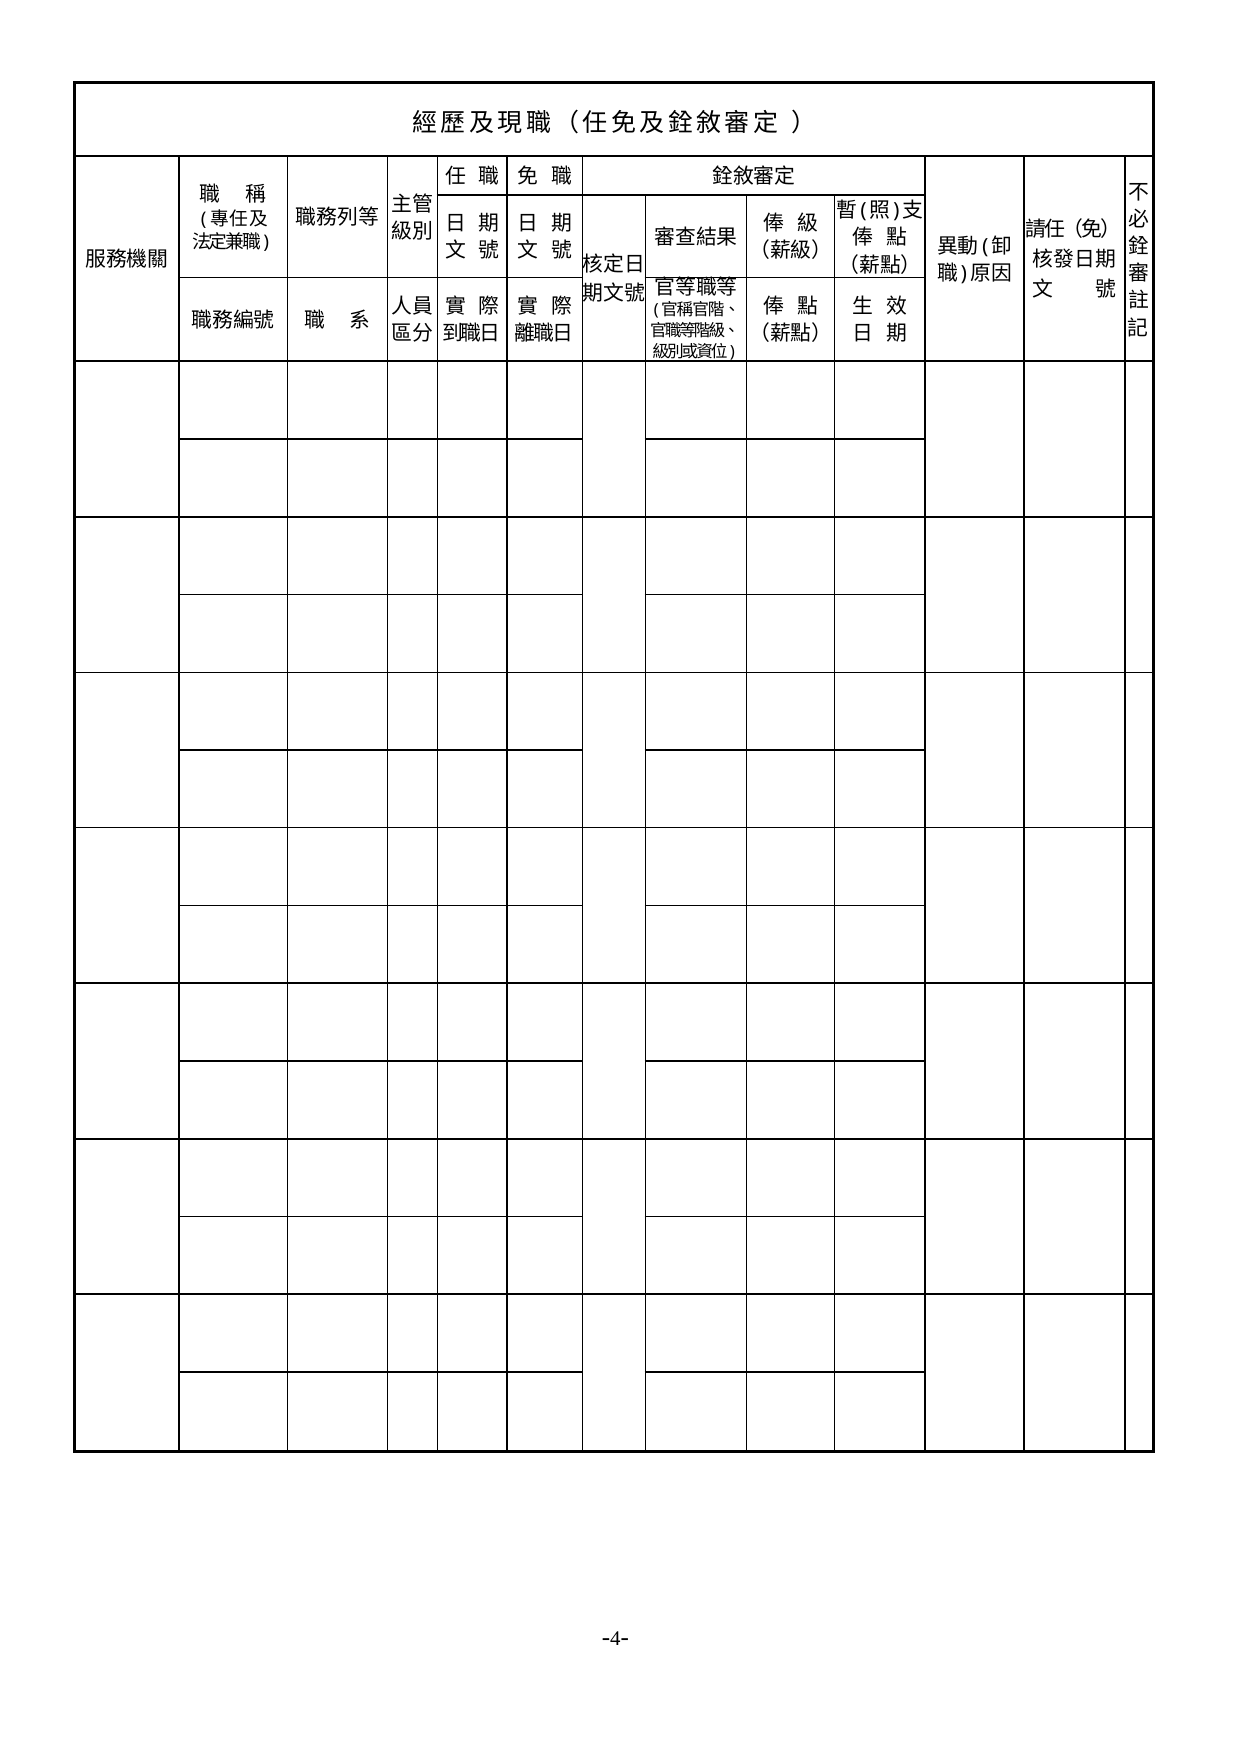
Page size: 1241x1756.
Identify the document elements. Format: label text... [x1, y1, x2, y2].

table_cell [646, 828, 746, 904]
table_cell [288, 984, 387, 1060]
table_cell 俸 級 （薪級） [747, 196, 834, 276]
table_cell [288, 673, 387, 749]
table_cell [180, 751, 287, 827]
table_cell [288, 906, 387, 982]
table_cell [180, 1140, 287, 1216]
table_cell [646, 1140, 746, 1216]
table_cell [438, 1062, 506, 1138]
table_cell 俸 點 （薪點） [747, 278, 834, 360]
table_cell [438, 906, 506, 982]
table_cell [180, 673, 287, 749]
table_cell [288, 518, 387, 594]
table_cell [180, 984, 287, 1060]
table_cell [835, 1140, 924, 1216]
table_cell [747, 1140, 834, 1216]
table_cell [583, 984, 645, 1138]
table_cell [388, 984, 437, 1060]
table_cell [76, 1295, 178, 1450]
table_cell [288, 1062, 387, 1138]
table_cell [438, 1217, 506, 1293]
table_cell [926, 828, 1023, 982]
table_cell [926, 984, 1023, 1138]
table_cell [180, 1062, 287, 1138]
table_cell [747, 362, 834, 438]
table_cell [646, 1062, 746, 1138]
table_cell [1025, 828, 1124, 982]
table_cell [1025, 984, 1124, 1138]
table_cell [926, 362, 1023, 516]
table_cell [747, 1373, 834, 1450]
table_cell [1025, 518, 1124, 671]
table_cell 任 職 [438, 157, 506, 194]
table_cell 暫(照)支 俸 點 （薪點） [835, 196, 924, 276]
table_cell [388, 1062, 437, 1138]
table_cell [747, 518, 834, 594]
table_cell [835, 906, 924, 982]
table_cell [747, 984, 834, 1060]
table_cell [438, 828, 506, 904]
table_cell [646, 518, 746, 594]
table_cell 異動(卸職)原因 [926, 157, 1023, 360]
table_cell [438, 1373, 506, 1450]
table_header 經歷及現職（任免及銓敘審定 ） [76, 84, 1152, 155]
table_cell [180, 1217, 287, 1293]
table_cell 官等職等(官稱官階、 官職等階級、 級別或資位) [646, 278, 746, 360]
table_cell [583, 518, 645, 671]
table_cell [388, 1140, 437, 1216]
table_cell [646, 1295, 746, 1371]
table_cell [835, 751, 924, 827]
table_cell [646, 1373, 746, 1450]
table_cell [508, 1373, 582, 1450]
table_cell [388, 440, 437, 516]
table_cell [288, 595, 387, 671]
table_cell [646, 673, 746, 749]
table_cell [583, 828, 645, 982]
table_cell [438, 673, 506, 749]
table_cell 請任（免） 核發日期文 號 [1025, 157, 1124, 360]
table_cell [508, 440, 582, 516]
table_cell [747, 673, 834, 749]
table_cell [180, 595, 287, 671]
table_cell [1126, 1140, 1152, 1293]
table_cell [583, 1295, 645, 1450]
table_cell 審查結果 [646, 196, 746, 276]
table_cell [388, 751, 437, 827]
table_cell 實 際 到職日 [438, 278, 506, 360]
table_cell [438, 1295, 506, 1371]
table_cell [835, 1295, 924, 1371]
table_cell [583, 362, 645, 516]
table_cell [646, 440, 746, 516]
table_cell [926, 1140, 1023, 1293]
table_cell [835, 362, 924, 438]
table_cell [1025, 362, 1124, 516]
table_cell [835, 673, 924, 749]
table_cell [747, 1295, 834, 1371]
table_cell 職 稱 (專任及 法定兼職) [180, 157, 287, 276]
table_cell [1126, 1295, 1152, 1450]
table_cell [747, 828, 834, 904]
table_cell [1025, 1140, 1124, 1293]
table_cell [646, 1217, 746, 1293]
table_cell [1126, 984, 1152, 1138]
table_cell [288, 1373, 387, 1450]
table_cell [835, 595, 924, 671]
table_cell [835, 518, 924, 594]
table_cell [438, 362, 506, 438]
table_cell [835, 1373, 924, 1450]
table_cell [508, 673, 582, 749]
table_cell [76, 828, 178, 982]
table_cell [288, 362, 387, 438]
table_cell [926, 673, 1023, 827]
table_cell [646, 906, 746, 982]
table_cell 實 際 離職日 [508, 278, 582, 360]
table_cell 日 期 文 號 [508, 196, 582, 276]
table_cell [583, 673, 645, 827]
table_cell 核定日期文號 [583, 196, 645, 360]
table_cell 銓敘審定 [583, 157, 924, 194]
table_cell [180, 518, 287, 594]
table_cell [180, 362, 287, 438]
table_cell [747, 751, 834, 827]
table_cell [76, 984, 178, 1138]
table_cell [926, 1295, 1023, 1450]
table_cell [508, 751, 582, 827]
table_cell [288, 751, 387, 827]
table_cell [835, 1062, 924, 1138]
table_cell [1126, 673, 1152, 827]
table_cell [583, 1140, 645, 1293]
table_cell [288, 1295, 387, 1371]
table_cell [288, 440, 387, 516]
table_cell [388, 1295, 437, 1371]
table_cell [747, 1217, 834, 1293]
table_cell [508, 984, 582, 1060]
table_cell [646, 751, 746, 827]
table_cell [835, 1217, 924, 1293]
table_cell [438, 1140, 506, 1216]
table_cell [180, 440, 287, 516]
table_cell [388, 828, 437, 904]
table_cell 人員 區分 [388, 278, 437, 360]
table_cell [180, 906, 287, 982]
table_cell [388, 362, 437, 438]
table_cell 職務編號 [180, 278, 287, 360]
table_cell [438, 518, 506, 594]
table_cell [1025, 1295, 1124, 1450]
table_cell [835, 984, 924, 1060]
table_cell [508, 1062, 582, 1138]
table_cell [1025, 673, 1124, 827]
table_cell 服務機關 [76, 157, 178, 360]
table_cell [438, 440, 506, 516]
table_cell [1126, 362, 1152, 516]
table_cell [388, 1217, 437, 1293]
table_cell [835, 440, 924, 516]
table_cell [180, 1373, 287, 1450]
table_cell [747, 440, 834, 516]
table_cell [288, 828, 387, 904]
table_cell [646, 595, 746, 671]
table_cell [76, 673, 178, 827]
table_cell [508, 1295, 582, 1371]
table_cell [76, 362, 178, 516]
table_cell 日 期 文 號 [438, 196, 506, 276]
table_cell [747, 906, 834, 982]
table_cell [388, 1373, 437, 1450]
table_cell [508, 1217, 582, 1293]
table_cell 主管 級別 [388, 157, 437, 276]
table_cell 生 效 日 期 [835, 278, 924, 360]
table_cell [288, 1217, 387, 1293]
table_cell 不必銓審註記 [1126, 157, 1152, 360]
table_cell [180, 828, 287, 904]
table_cell [388, 595, 437, 671]
table_cell [747, 595, 834, 671]
table_cell 職務列等 [288, 157, 387, 276]
table_cell [508, 362, 582, 438]
table_cell [646, 984, 746, 1060]
table_cell [76, 1140, 178, 1293]
table_cell [76, 518, 178, 671]
table_cell [646, 362, 746, 438]
table_cell [1126, 518, 1152, 671]
table_cell [288, 1140, 387, 1216]
table_cell [835, 828, 924, 904]
table_cell [508, 518, 582, 594]
table_cell [438, 751, 506, 827]
table_cell [438, 595, 506, 671]
table_cell [508, 828, 582, 904]
table_cell [926, 518, 1023, 671]
table_cell [508, 1140, 582, 1216]
table_cell [438, 984, 506, 1060]
table_cell [388, 518, 437, 594]
table_cell 免 職 [508, 157, 582, 194]
table_cell [508, 595, 582, 671]
table_cell [508, 906, 582, 982]
table_cell [388, 673, 437, 749]
table_cell [180, 1295, 287, 1371]
table_cell [1126, 828, 1152, 982]
table_cell [388, 906, 437, 982]
table_cell [747, 1062, 834, 1138]
table_cell 職 系 [288, 278, 387, 360]
